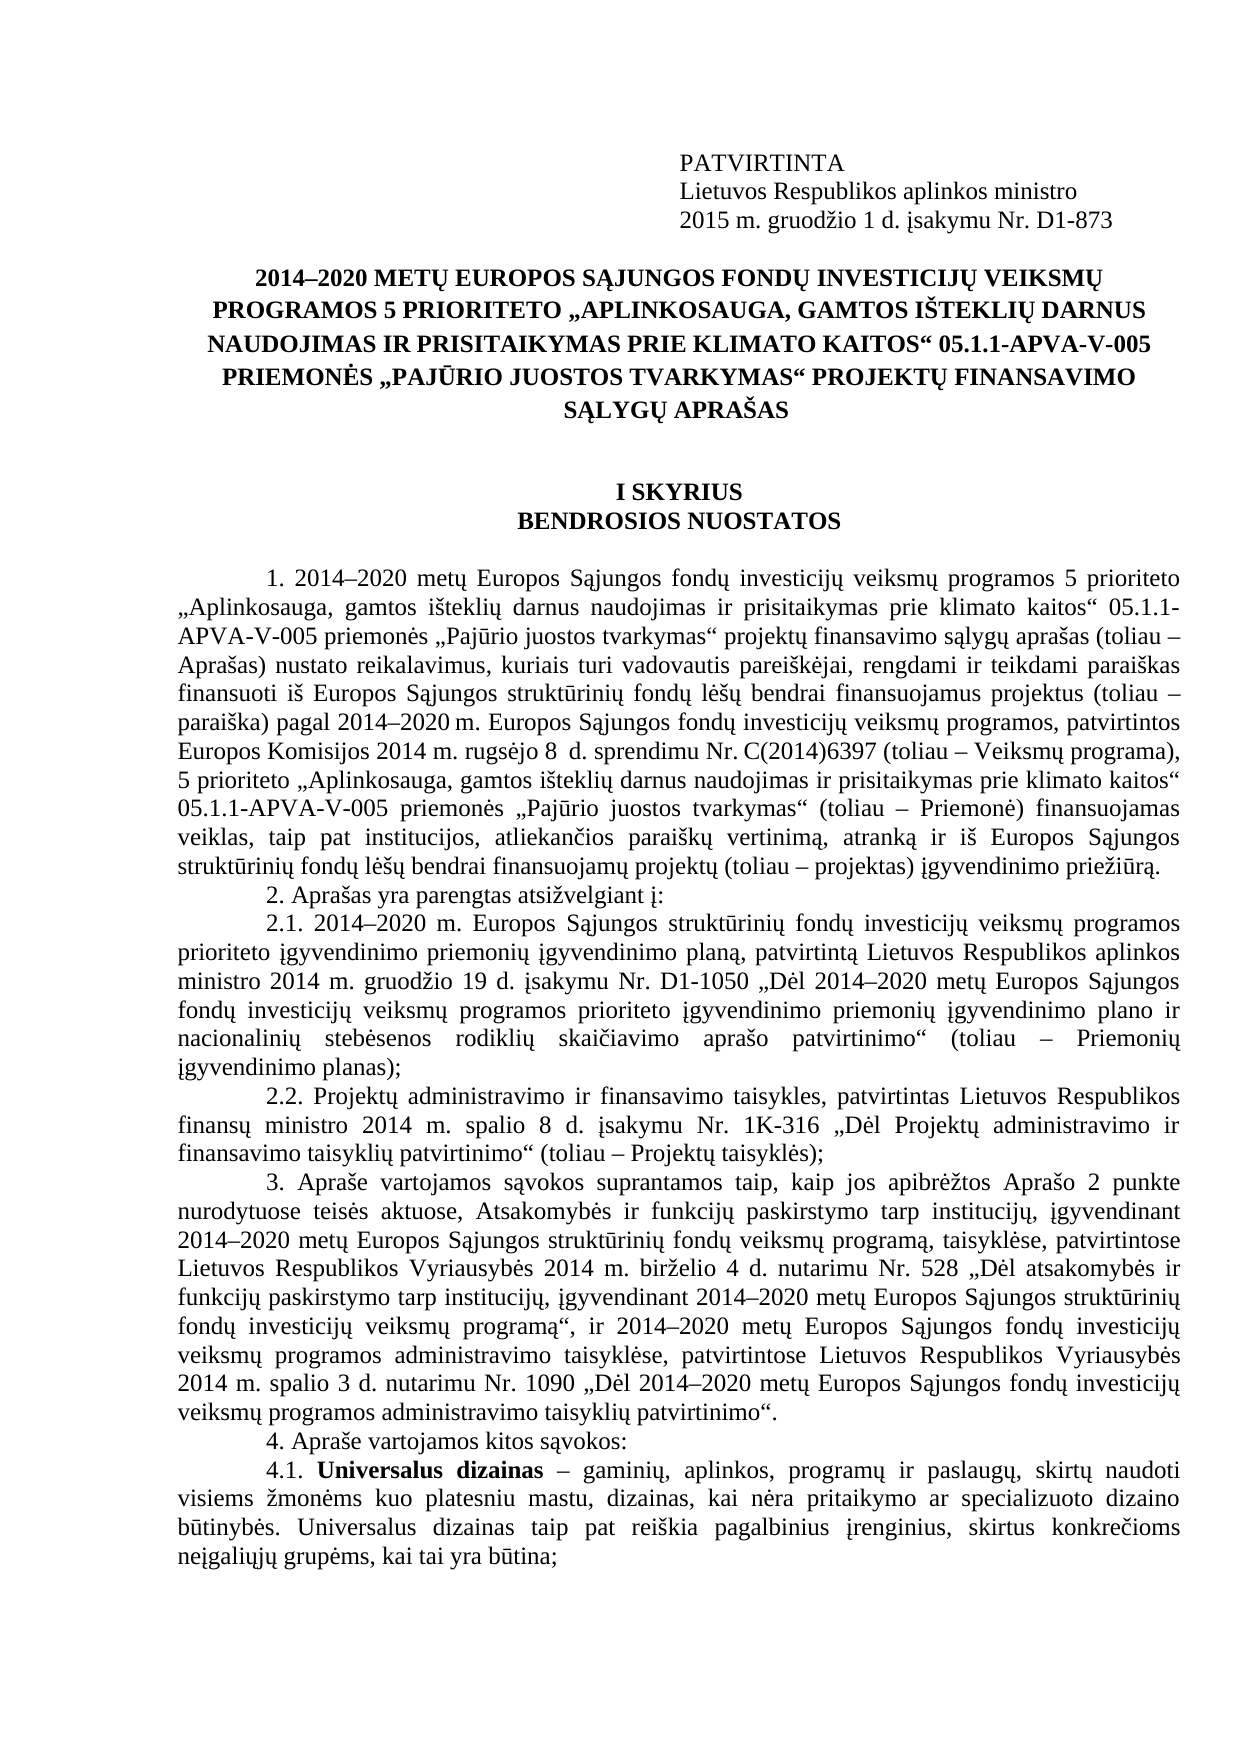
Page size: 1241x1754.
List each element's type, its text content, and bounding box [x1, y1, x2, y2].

text 2015 m. gruodžio 1 d. įsakymu Nr. D1-873 [679, 205, 1181, 234]
text BENDROSIOS NUOSTATOS [177, 506, 1181, 535]
text 2.1. 2014–2020 m. Europos Sąjungos struktūrinių fondų investicijų veiksmų programos prioriteto įgyvendinimo priemonių įgyvendinimo planą, patvirtintą Lietuvos Respublikos aplinkos ministro 2014 m. gruodžio 19 d. įsakymu Nr. D1-1050 „Dėl 2014–2020 metų Europos Sąjungos fondų investicijų veiksmų programos prioriteto įgyvendinimo priemonių įgyvendinimo plano ir nacionalinių stebėsenos rodiklių skaičiavimo aprašo patvirtinimo“ (toliau – Priemonių įgyvendinimo planas); [177, 908, 1181, 1081]
text 4. Apraše vartojamos kitos sąvokos: [177, 1426, 1181, 1455]
text 4.1. Universalus dizainas – gaminių, aplinkos, programų ir paslaugų, skirtų naudoti visiems žmonėms kuo platesniu mastu, dizainas, kai nėra pritaikymo ar specializuoto dizaino būtinybės. Universalus dizainas taip pat reiškia pagalbinius įrenginius, skirtus konkrečioms neįgaliųjų grupėms, kai tai yra būtina; [177, 1455, 1181, 1570]
text 2.2. Projektų administravimo ir finansavimo taisykles, patvirtintas Lietuvos Respublikos finansų ministro 2014 m. spalio 8 d. įsakymu Nr. 1K-316 „Dėl Projektų administravimo ir finansavimo taisyklių patvirtinimo“ (toliau – Projektų taisyklės); [177, 1081, 1181, 1167]
text I SKYRIUS [177, 477, 1181, 506]
text 2. Aprašas yra parengtas atsižvelgiant į: [177, 880, 1181, 908]
text 1. 2014–2020 metų Europos Sąjungos fondų investicijų veiksmų programos 5 prioriteto „Aplinkosauga, gamtos išteklių darnus naudojimas ir prisitaikymas prie klimato kaitos“ 05.1.1-APVA-V-005 priemonės „Pajūrio juostos tvarkymas“ projektų finansavimo sąlygų aprašas (toliau – Aprašas) nustato reikalavimus, kuriais turi vadovautis pareiškėjai, rengdami ir teikdami paraiškas finansuoti iš Europos Sąjungos struktūrinių fondų lėšų bendrai finansuojamus projektus (toliau – paraiška) pagal 2014–2020 m. Europos Sąjungos fondų investicijų veiksmų programos, patvirtintos Europos Komisijos 2014 m. rugsėjo 8 d. sprendimu Nr. C(2014)6397 (toliau – Veiksmų programa), 5 prioriteto „Aplinkosauga, gamtos išteklių darnus naudojimas ir prisitaikymas prie klimato kaitos“ 05.1.1-APVA-V-005 priemonės „Pajūrio juostos tvarkymas“ (toliau – Priemonė) finansuojamas veiklas, taip pat institucijos, atliekančios paraiškų vertinimą, atranką ir iš Europos Sąjungos struktūrinių fondų lėšų bendrai finansuojamų projektų (toliau – projektas) įgyvendinimo priežiūrą. [177, 563, 1181, 880]
text PATVIRTINTA [544, 148, 1181, 176]
text Lietuvos Respublikos aplinkos ministro [544, 176, 1181, 205]
text 2014–2020 METŲ EUROPOS SĄJUNGOS FONDŲ INVESTICIJŲ VEIKSMŲ PROGRAMOS 5 PRIORITETO „APLINKOSAUGA, GAMTOS IŠTEKLIŲ DARNUS NAUDOJIMAS IR PRISITAIKYMAS PRIE KLIMATO KAITOS“ 05.1.1-APVA-V-005 PRIEMONĖS „PAJŪRIO JUOSTOS TVARKYMAS“ PROJEKTŲ FINANSAVIMO SĄLYGŲ APRAŠAS [177, 263, 1181, 423]
text 3. Apraše vartojamos sąvokos suprantamos taip, kaip jos apibrėžtos Aprašo 2 punkte nurodytuose teisės aktuose, Atsakomybės ir funkcijų paskirstymo tarp institucijų, įgyvendinant 2014–2020 metų Europos Sąjungos struktūrinių fondų veiksmų programą, taisyklėse, patvirtintose Lietuvos Respublikos Vyriausybės 2014 m. birželio 4 d. nutarimu Nr. 528 „Dėl atsakomybės ir funkcijų paskirstymo tarp institucijų, įgyvendinant 2014–2020 metų Europos Sąjungos struktūrinių fondų investicijų veiksmų programą“, ir 2014–2020 metų Europos Sąjungos fondų investicijų veiksmų programos administravimo taisyklėse, patvirtintose Lietuvos Respublikos Vyriausybės 2014 m. spalio 3 d. nutarimu Nr. 1090 „Dėl 2014–2020 metų Europos Sąjungos fondų investicijų veiksmų programos administravimo taisyklių patvirtinimo“. [177, 1167, 1181, 1426]
